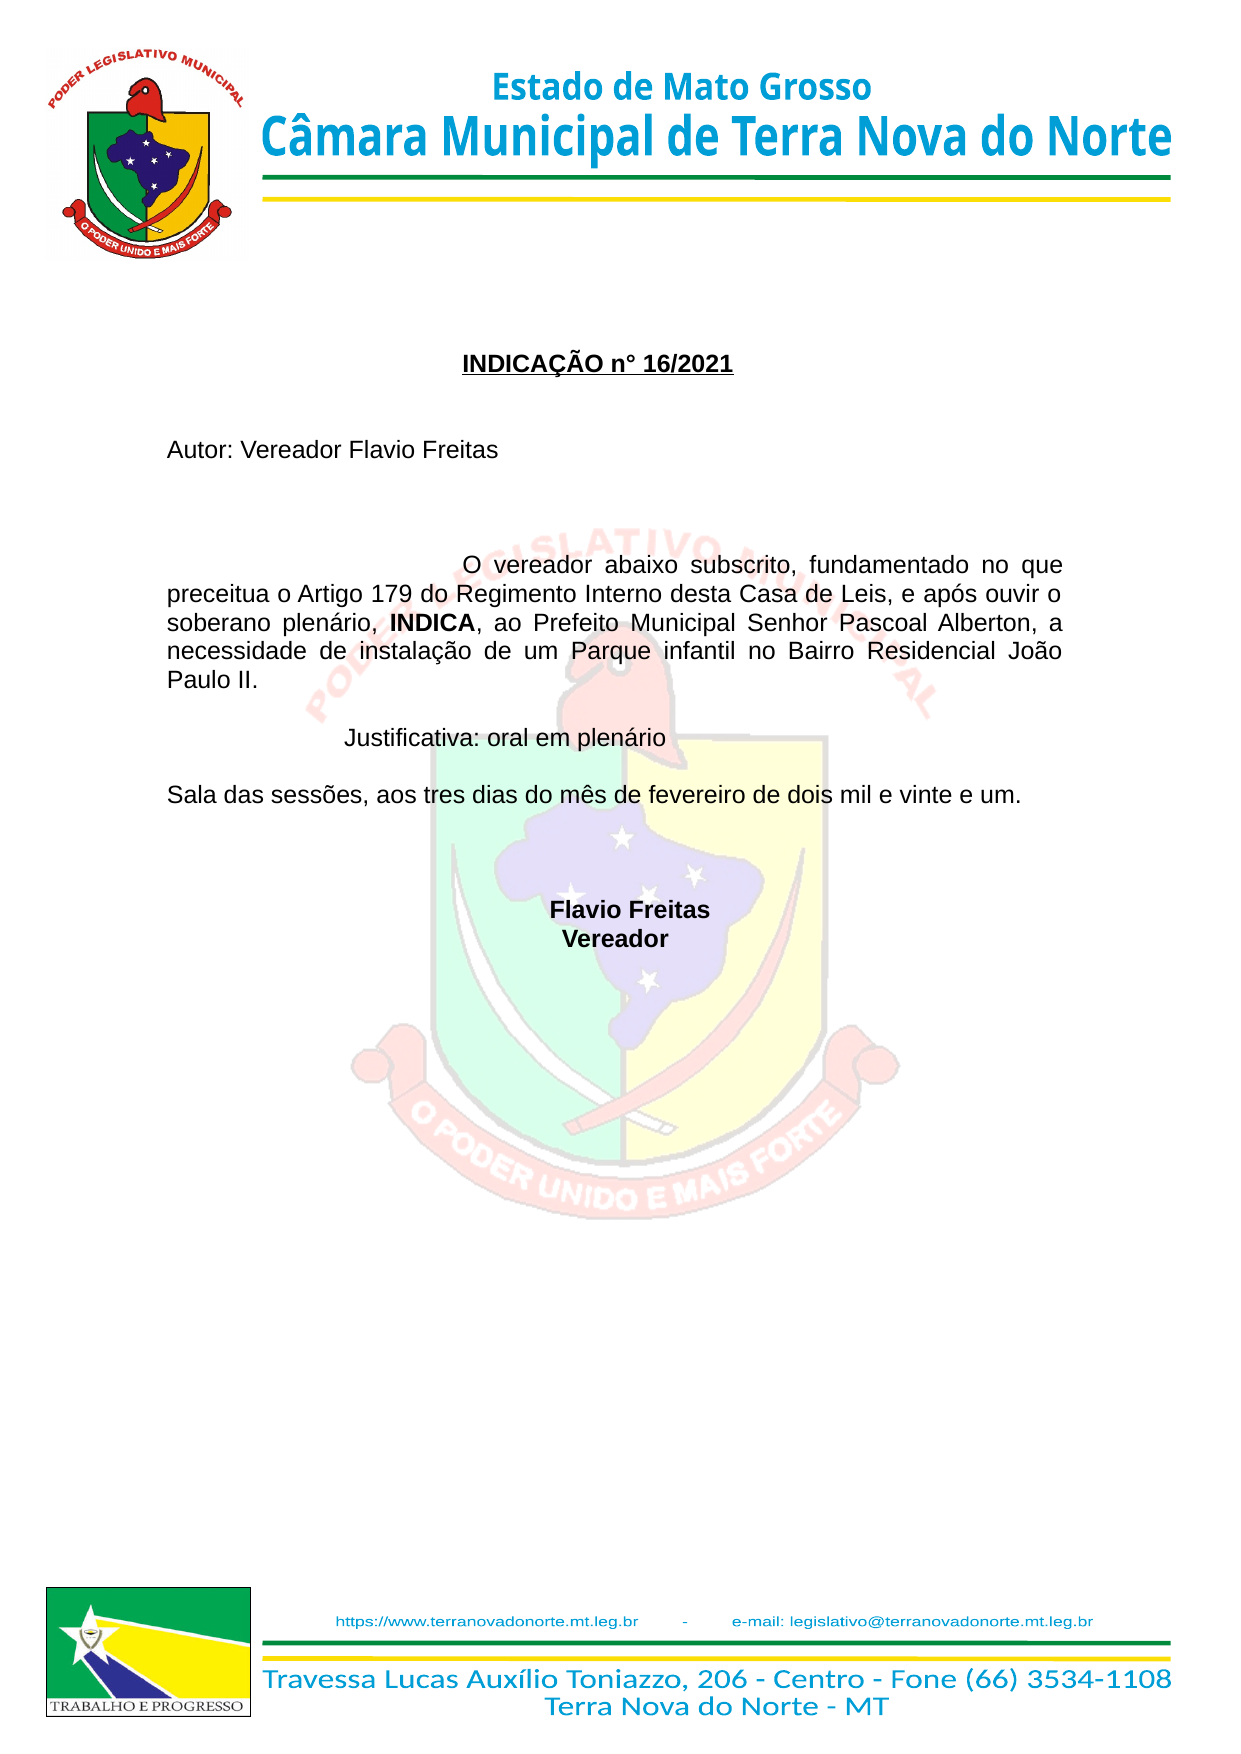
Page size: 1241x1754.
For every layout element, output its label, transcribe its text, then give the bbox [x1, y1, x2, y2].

text Sala das sessões, aos tres dias do mês de fevereiro de dois mil e vinte e um. [167, 780, 292, 809]
text O vereador abaixo subscrito, fundamentado no que preceitua o Artigo 179 do Regimento Interno desta Casa de Leis, e após ouvir o soberano plenário, INDICA, ao Prefeito Municipal Senhor Pascoal Alberton, a necessidade de instalação de um Parque infantil no Bairro Residencial João Paulo II. [167, 550, 292, 694]
text Vereador [956, 924, 1064, 953]
text O vereador abaixo subscrito, fundamentado no que preceitua o Artigo 179 do Regimento Interno desta Casa de Leis, e após ouvir o soberano plenário, INDICA, ao Prefeito Municipal Senhor Pascoal Alberton, a necessidade de instalação de um Parque infantil no Bairro Residencial João Paulo II. [956, 550, 1064, 694]
picture [47, 1588, 250, 1716]
text INDICAÇÃO n° 16/2021 [167, 349, 1064, 378]
text Justificativa: oral em plenário [956, 723, 1064, 751]
text Sala das sessões, aos tres dias do mês de fevereiro de dois mil e vinte e um. [956, 780, 1064, 809]
picture [44, 47, 249, 261]
text Flavio Freitas [956, 895, 1064, 924]
text Justificativa: oral em plenário [167, 723, 292, 751]
text Vereador [167, 924, 292, 953]
text Autor: Vereador Flavio Freitas [167, 435, 1064, 464]
